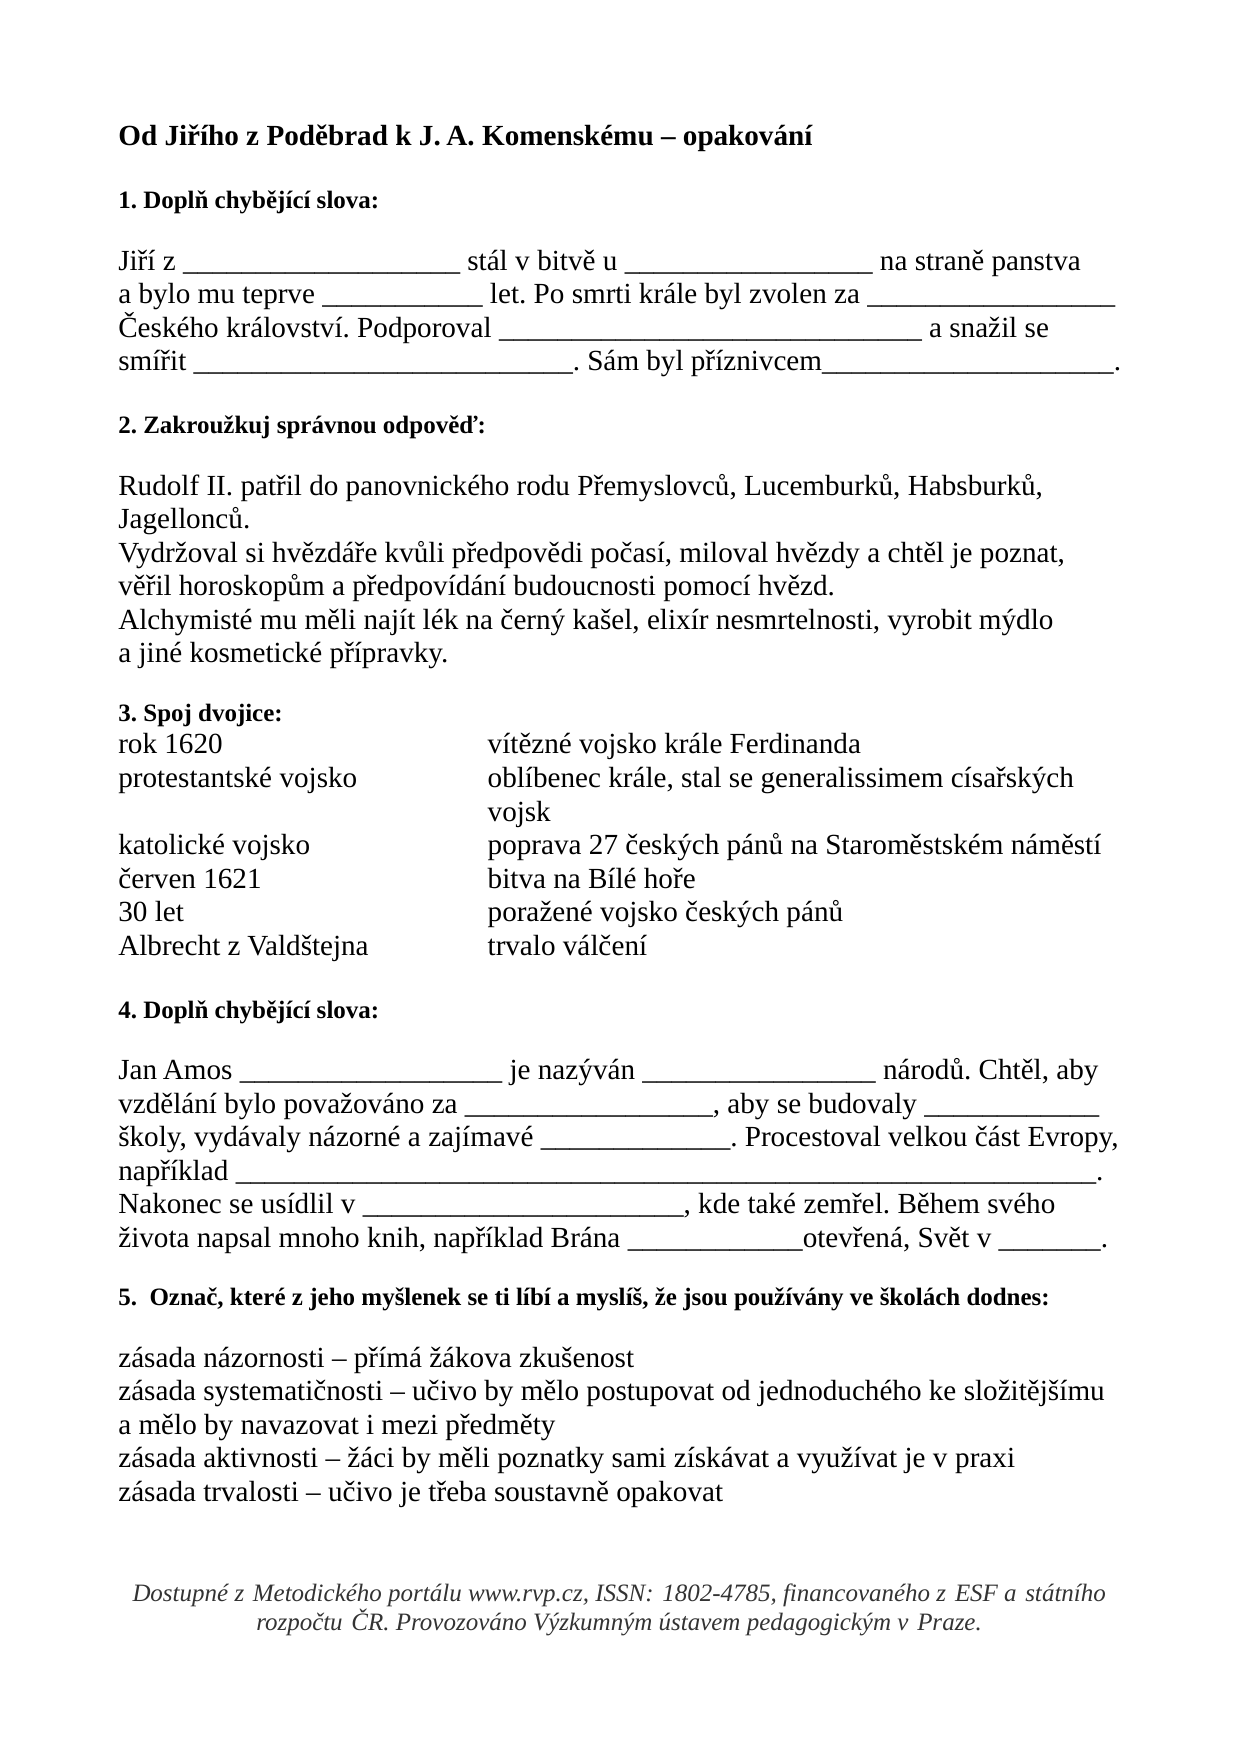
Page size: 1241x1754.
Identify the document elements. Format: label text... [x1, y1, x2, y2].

text 30 let poražené vojsko českých pánů [118, 894, 1122, 928]
text červen 1621 bitva na Bílé hoře [118, 861, 1122, 894]
text 2. Zakroužkuj správnou odpověď: [118, 410, 1122, 439]
text protestantské vojsko oblíbenec krále, stal se generalissimem císařských vojsk [118, 760, 1122, 827]
text Jiří z ___________________ stál v bitvě u _________________ na straně panstva a bylo mu teprve ___________ let. Po smrti krále byl zvolen za _________________ Českého království. Podporoval _____________________________ a snažil se smířit __________________________. Sám byl příznivcem____________________. [118, 243, 1122, 377]
text Rudolf II. patřil do panovnického rodu Přemyslovců, Lucemburků, Habsburků, Jagellonců. [118, 468, 1122, 535]
text 3. Spoj dvojice: [118, 698, 1122, 727]
text rok 1620 vítězné vojsko krále Ferdinanda [118, 727, 1122, 760]
text Vydržoval si hvězdáře kvůli předpovědi počasí, miloval hvězdy a chtěl je poznat, věřil horoskopům a předpovídání budoucnosti pomocí hvězd. [118, 535, 1122, 602]
text Od Jiřího z Poděbrad k J. A. Komenskému – opakování [118, 118, 1122, 152]
text zásada názornosti – přímá žákova zkušenost [118, 1340, 1122, 1373]
text 1. Doplň chybějící slova: [118, 185, 1122, 214]
text zásada aktivnosti – žáci by měli poznatky sami získávat a využívat je v praxi [118, 1441, 1122, 1474]
text zásada systematičnosti – učivo by mělo postupovat od jednoduchého ke složitějšímu a mělo by navazovat i mezi předměty [118, 1373, 1122, 1441]
text katolické vojsko poprava 27 českých pánů na Staroměstském náměstí [118, 827, 1122, 861]
text 5. Označ, které z jeho myšlenek se ti líbí a myslíš, že jsou používány ve školách dodnes: [118, 1282, 1122, 1311]
text Alchymisté mu měli najít lék na černý kašel, elixír nesmrtelnosti, vyrobit mýdlo a jiné kosmetické přípravky. [118, 602, 1122, 669]
text 4. Doplň chybějící slova: [118, 995, 1122, 1024]
text Albrecht z Valdštejna trvalo válčení [118, 928, 1122, 961]
text Jan Amos __________________ je nazýván ________________ národů. Chtěl, aby vzdělání bylo považováno za _________________, aby se budovaly ____________ školy, vydávaly názorné a zajímavé _____________. Procestoval velkou část Evropy, například ___________________________________________________________. Nakonec se usídlil v ______________________, kde také zemřel. Během svého života napsal mnoho knih, například Brána ____________otevřená, Svět v _______. [118, 1052, 1122, 1254]
text zásada trvalosti – učivo je třeba soustavně opakovat [118, 1474, 1122, 1508]
